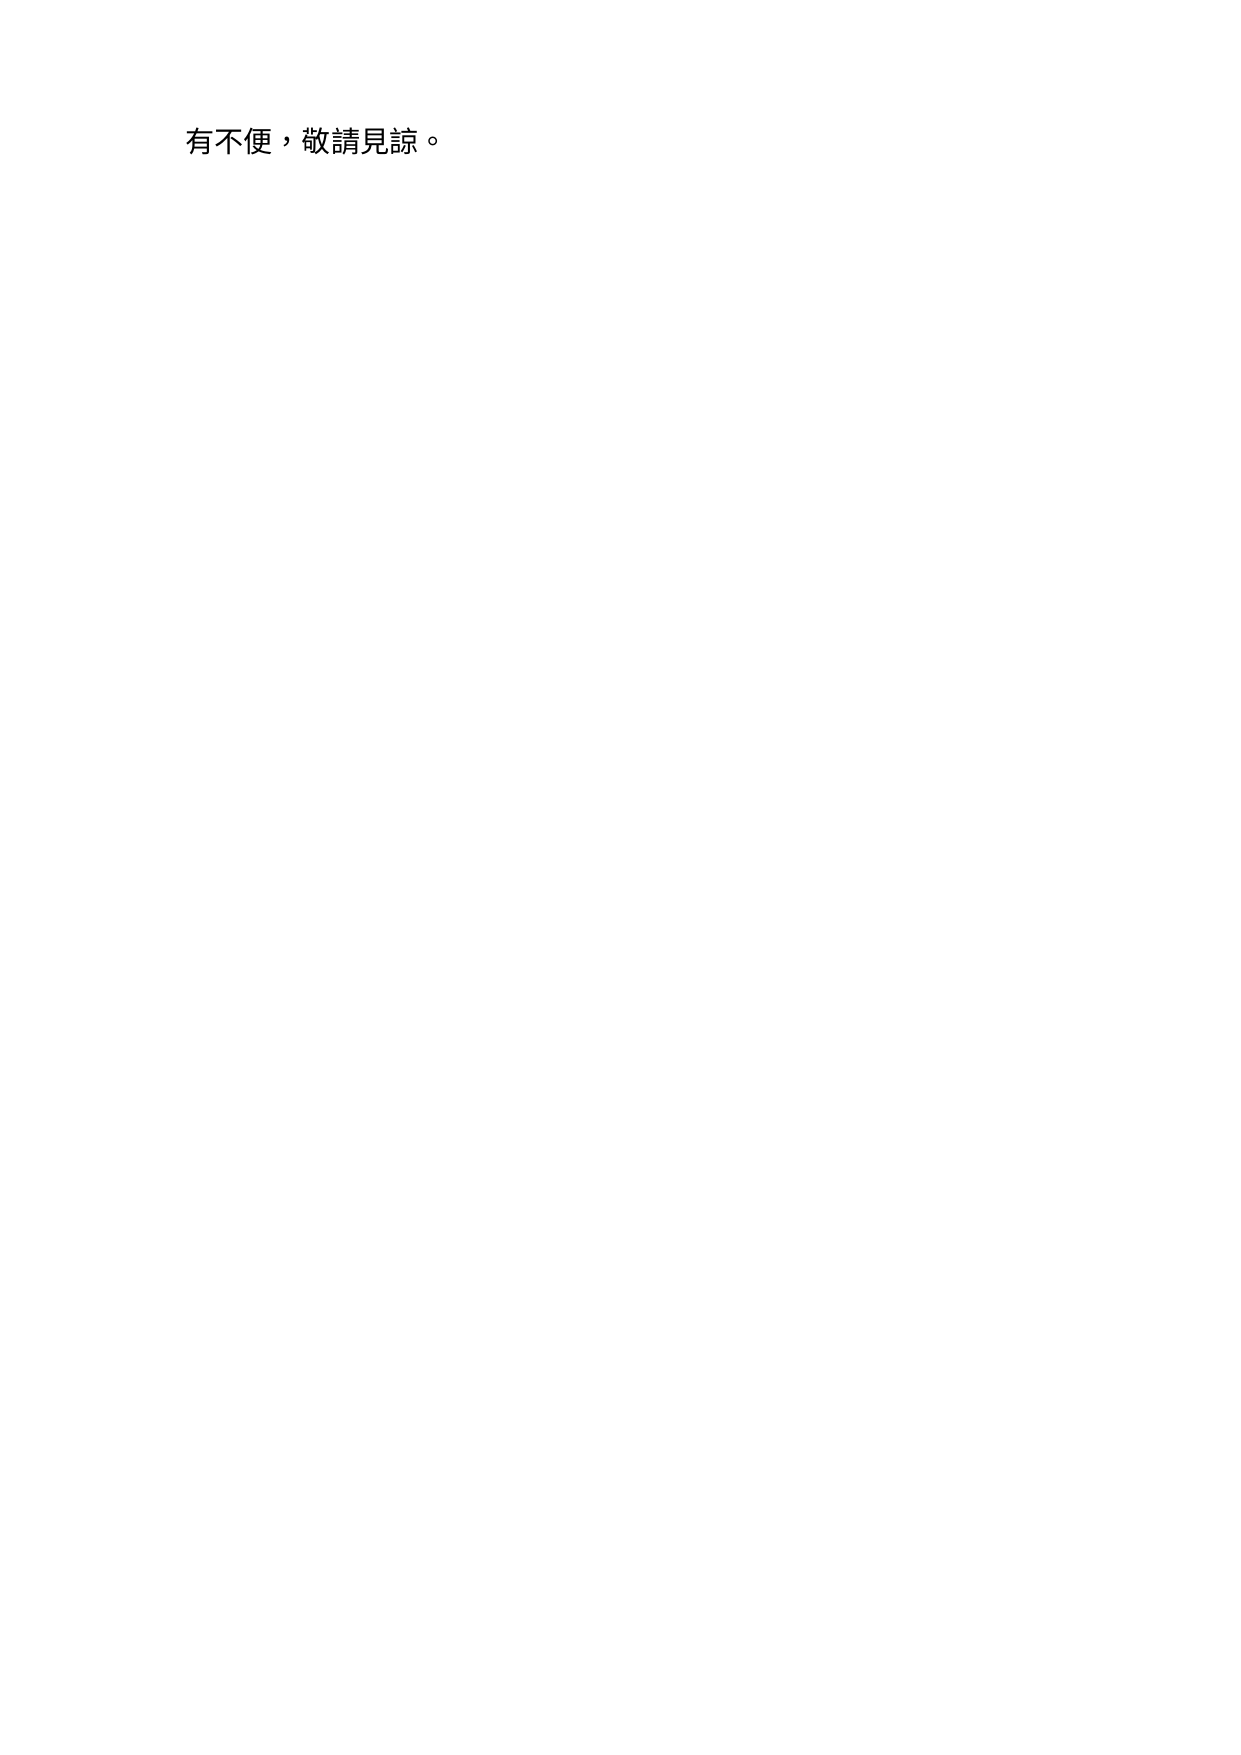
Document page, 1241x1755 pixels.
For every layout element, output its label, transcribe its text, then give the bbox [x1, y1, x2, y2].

list 有不便，敬請見諒。 [148, 118, 1091, 160]
